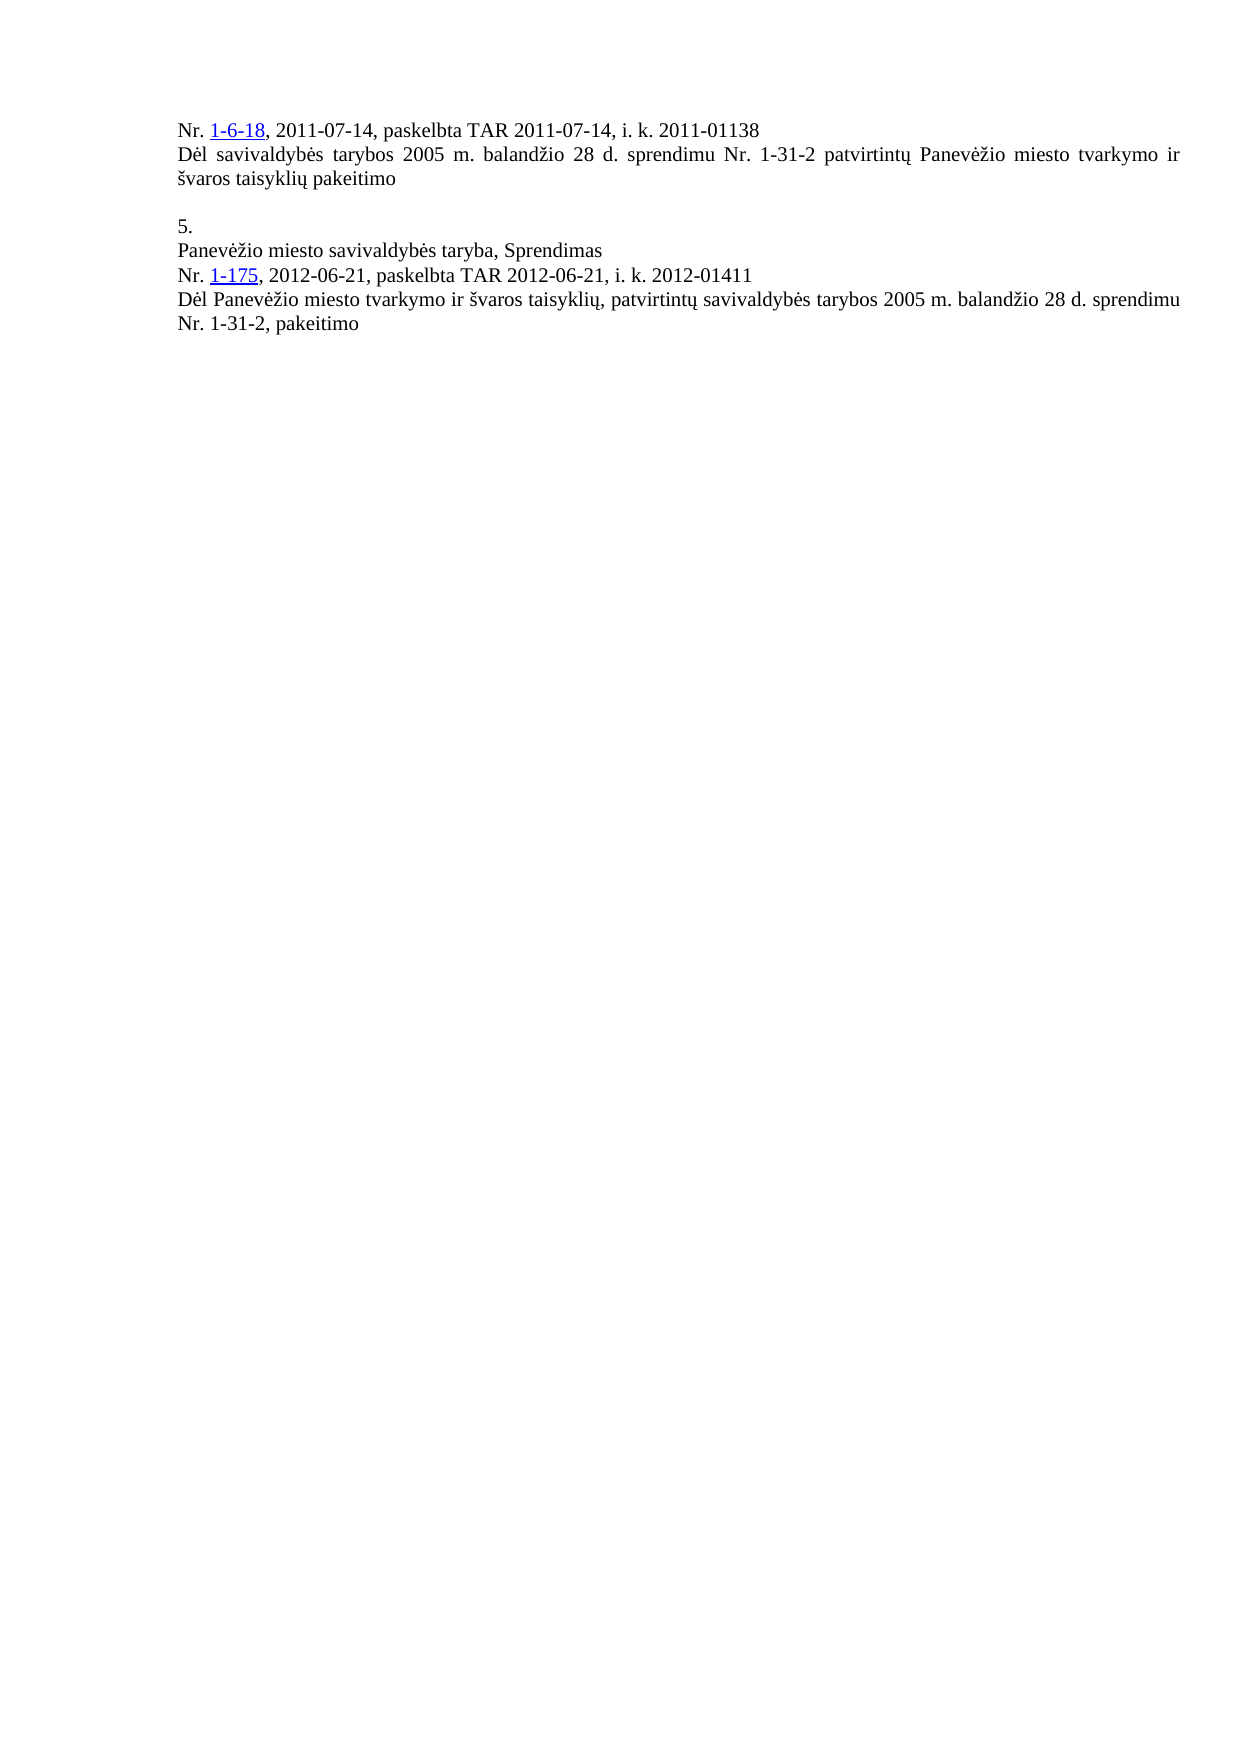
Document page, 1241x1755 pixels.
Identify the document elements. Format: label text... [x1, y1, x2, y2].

text Dėl Panevėžio miesto tvarkymo ir švaros taisyklių, patvirtintų savivaldybės tarybos 2005 m. balandžio 28 d. sprendimu Nr. 1-31-2, pakeitimo [177, 287, 1181, 335]
text Nr. 1-175, 2012-06-21, paskelbta TAR 2012-06-21, i. k. 2012-01411 [177, 262, 1181, 287]
text Dėl savivaldybės tarybos 2005 m. balandžio 28 d. sprendimu Nr. 1-31-2 patvirtintų Panevėžio miesto tvarkymo ir švaros taisyklių pakeitimo [177, 142, 1181, 190]
text Panevėžio miesto savivaldybės taryba, Sprendimas [177, 238, 1181, 262]
text Nr. 1-6-18, 2011-07-14, paskelbta TAR 2011-07-14, i. k. 2011-01138 [177, 118, 1181, 142]
text 5. [177, 214, 1181, 238]
